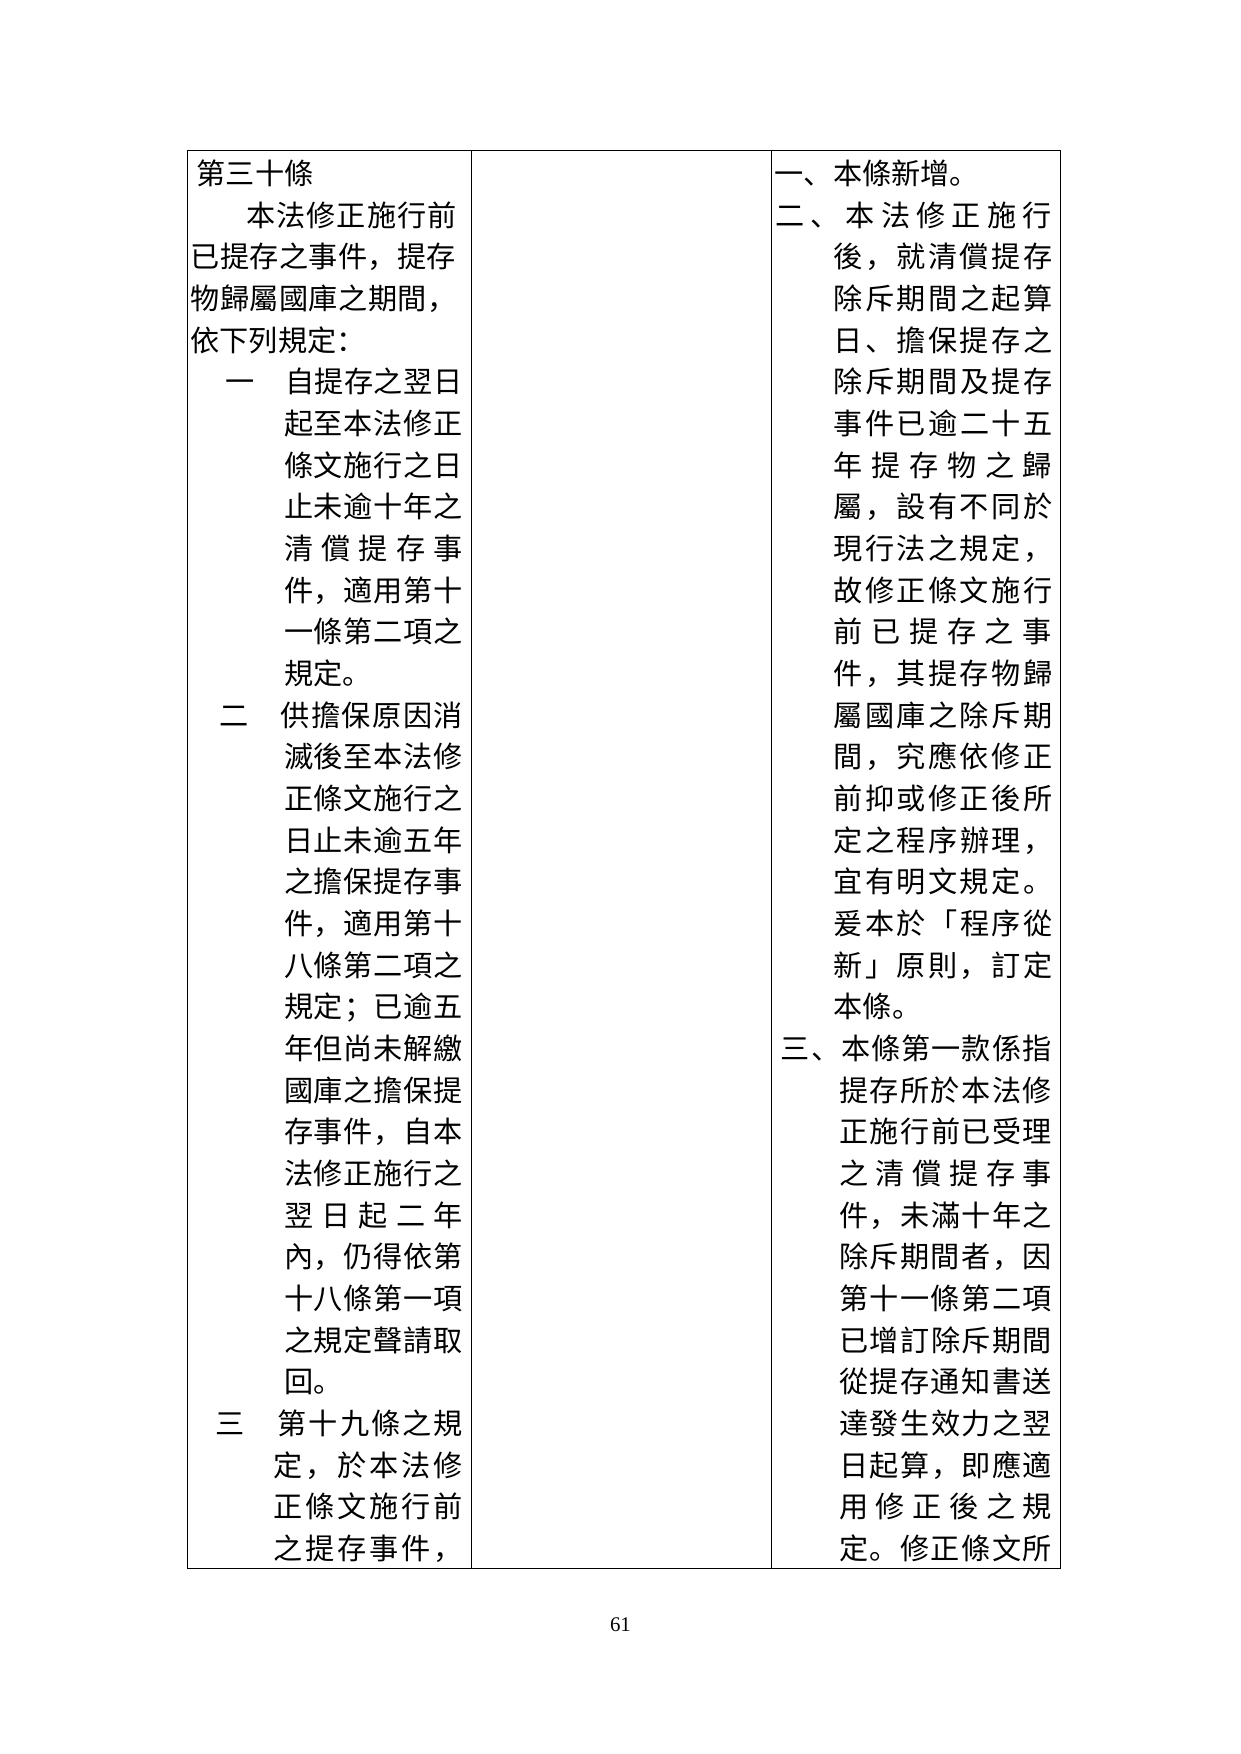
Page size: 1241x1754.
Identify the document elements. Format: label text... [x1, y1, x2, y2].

table_cell 第三十條 本法修正施行前已提存之事件，提存物歸屬國庫之期間，依下列規定： 一 自提存之翌日起至本法修正條文施行之日止未逾十年之清償提存事件，適用第十一條第二項之規定。 二 供擔保原因消滅後至本法修正條文施行之日止未逾五年之擔保提存事件，適用第十八條第二項之規定；已逾五年但尚未解繳國庫之擔保提存事件，自本法修正施行之翌日起二年內，仍得依第十八條第一項之規定聲請取回。 三 第十九條之規定，於本法修正條文施行前之提存事件， [188, 151, 471, 1568]
table_cell 一、本條新增。 二、本法修正施行後，就清償提存除斥期間之起算日、擔保提存之除斥期間及提存事件已逾二十五年提存物之歸屬，設有不同於現行法之規定，故修正條文施行前已提存之事件，其提存物歸屬國庫之除斥期間，究應依修正前抑或修正後所定之程序辦理，宜有明文規定。爰本於「程序從新」原則，訂定本條。 三、本條第一款係指提存所於本法修正施行前已受理之清償提存事件，未滿十年之除斥期間者，因第十一條第二項已增訂除斥期間從提存通知書送達發生效力之翌日起算，即應適用修正後之規定。修正條文所 [772, 151, 1060, 1568]
table_cell [472, 151, 771, 1568]
